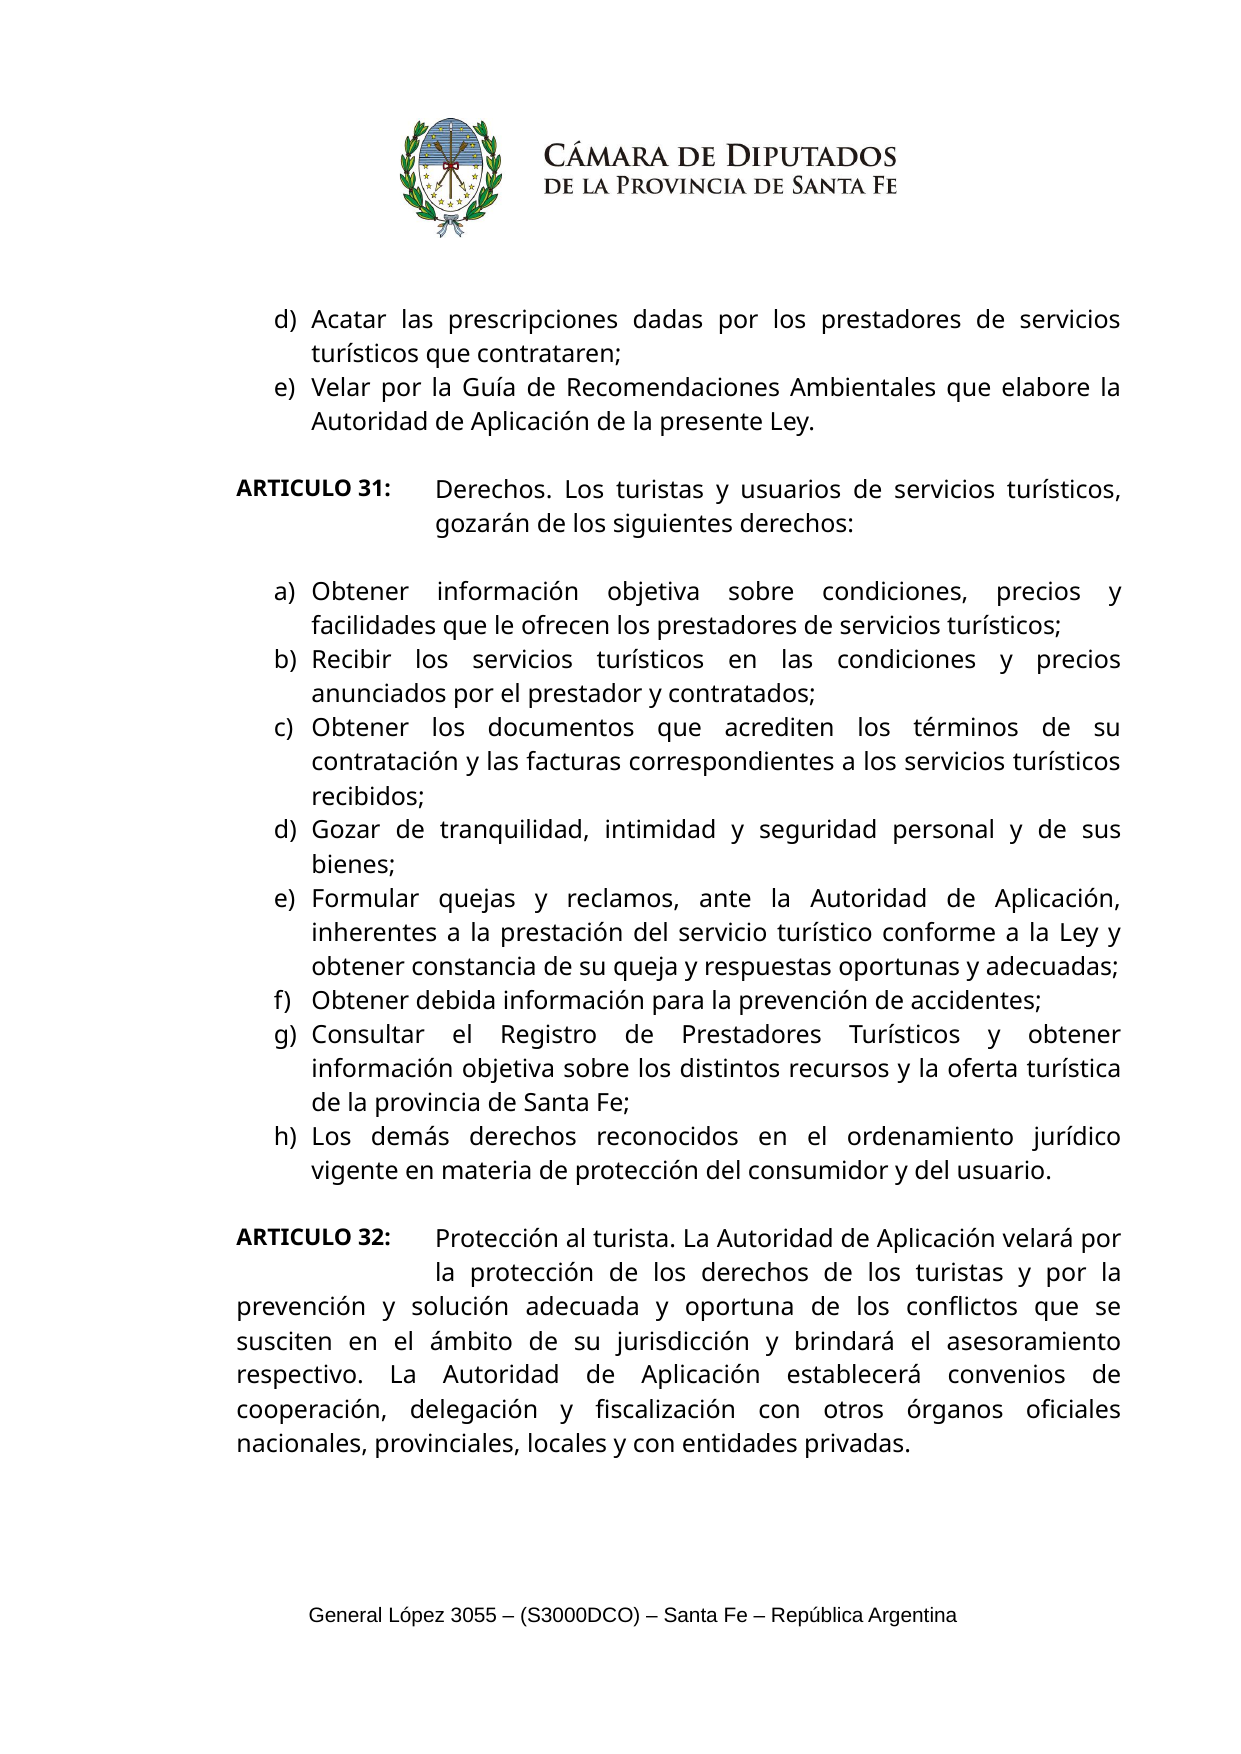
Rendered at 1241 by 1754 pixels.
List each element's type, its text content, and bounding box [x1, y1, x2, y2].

list Obtener los documentos que acrediten los términos de su contratación y las facturas correspondientes a los servicios turísticos recibidos; [274, 710, 1122, 812]
list Obtener información objetiva sobre condiciones, precios y facilidades que le ofrecen los prestadores de servicios turísticos; [274, 574, 1122, 642]
list Los demás derechos reconocidos en el ordenamiento jurídico vigente en materia de protección del consumidor y del usuario. [274, 1119, 1122, 1187]
text Derechos. Los turistas y usuarios de servicios turísticos, gozarán de los siguientes derechos: [236, 472, 1122, 540]
picture [399, 118, 897, 242]
text Protección al turista. La Autoridad de Aplicación velará por la protección de los derechos de los turistas y por la prevención y solución adecuada y oportuna de los conflictos que se susciten en el ámbito de su jurisdicción y brindará el asesoramiento respectivo. La Autoridad de Aplicación establecerá convenios de cooperación, delegación y fiscalización con otros órganos oficiales nacionales, provinciales, locales y con entidades privadas. [236, 1221, 1122, 1459]
list Gozar de tranquilidad, intimidad y seguridad personal y de sus bienes; [274, 812, 1122, 880]
table_header ARTICULO 31: [236, 472, 435, 509]
list Acatar las prescripciones dadas por los prestadores de servicios turísticos que contrataren; [274, 301, 1122, 369]
list Recibir los servicios turísticos en las condiciones y precios anunciados por el prestador y contratados; [274, 642, 1122, 710]
list Formular quejas y reclamos, ante la Autoridad de Aplicación, inherentes a la prestación del servicio turístico conforme a la Ley y obtener constancia de su queja y respuestas oportunas y adecuadas; [274, 880, 1122, 982]
list Velar por la Guía de Recomendaciones Ambientales que elabore la Autoridad de Aplicación de la presente Ley. [274, 369, 1122, 437]
list Obtener debida información para la prevención de accidentes; [274, 982, 1122, 1017]
table_header ARTICULO 32: [236, 1221, 435, 1258]
list Consultar el Registro de Prestadores Turísticos y obtener información objetiva sobre los distintos recursos y la oferta turística de la provincia de Santa Fe; [274, 1017, 1122, 1119]
